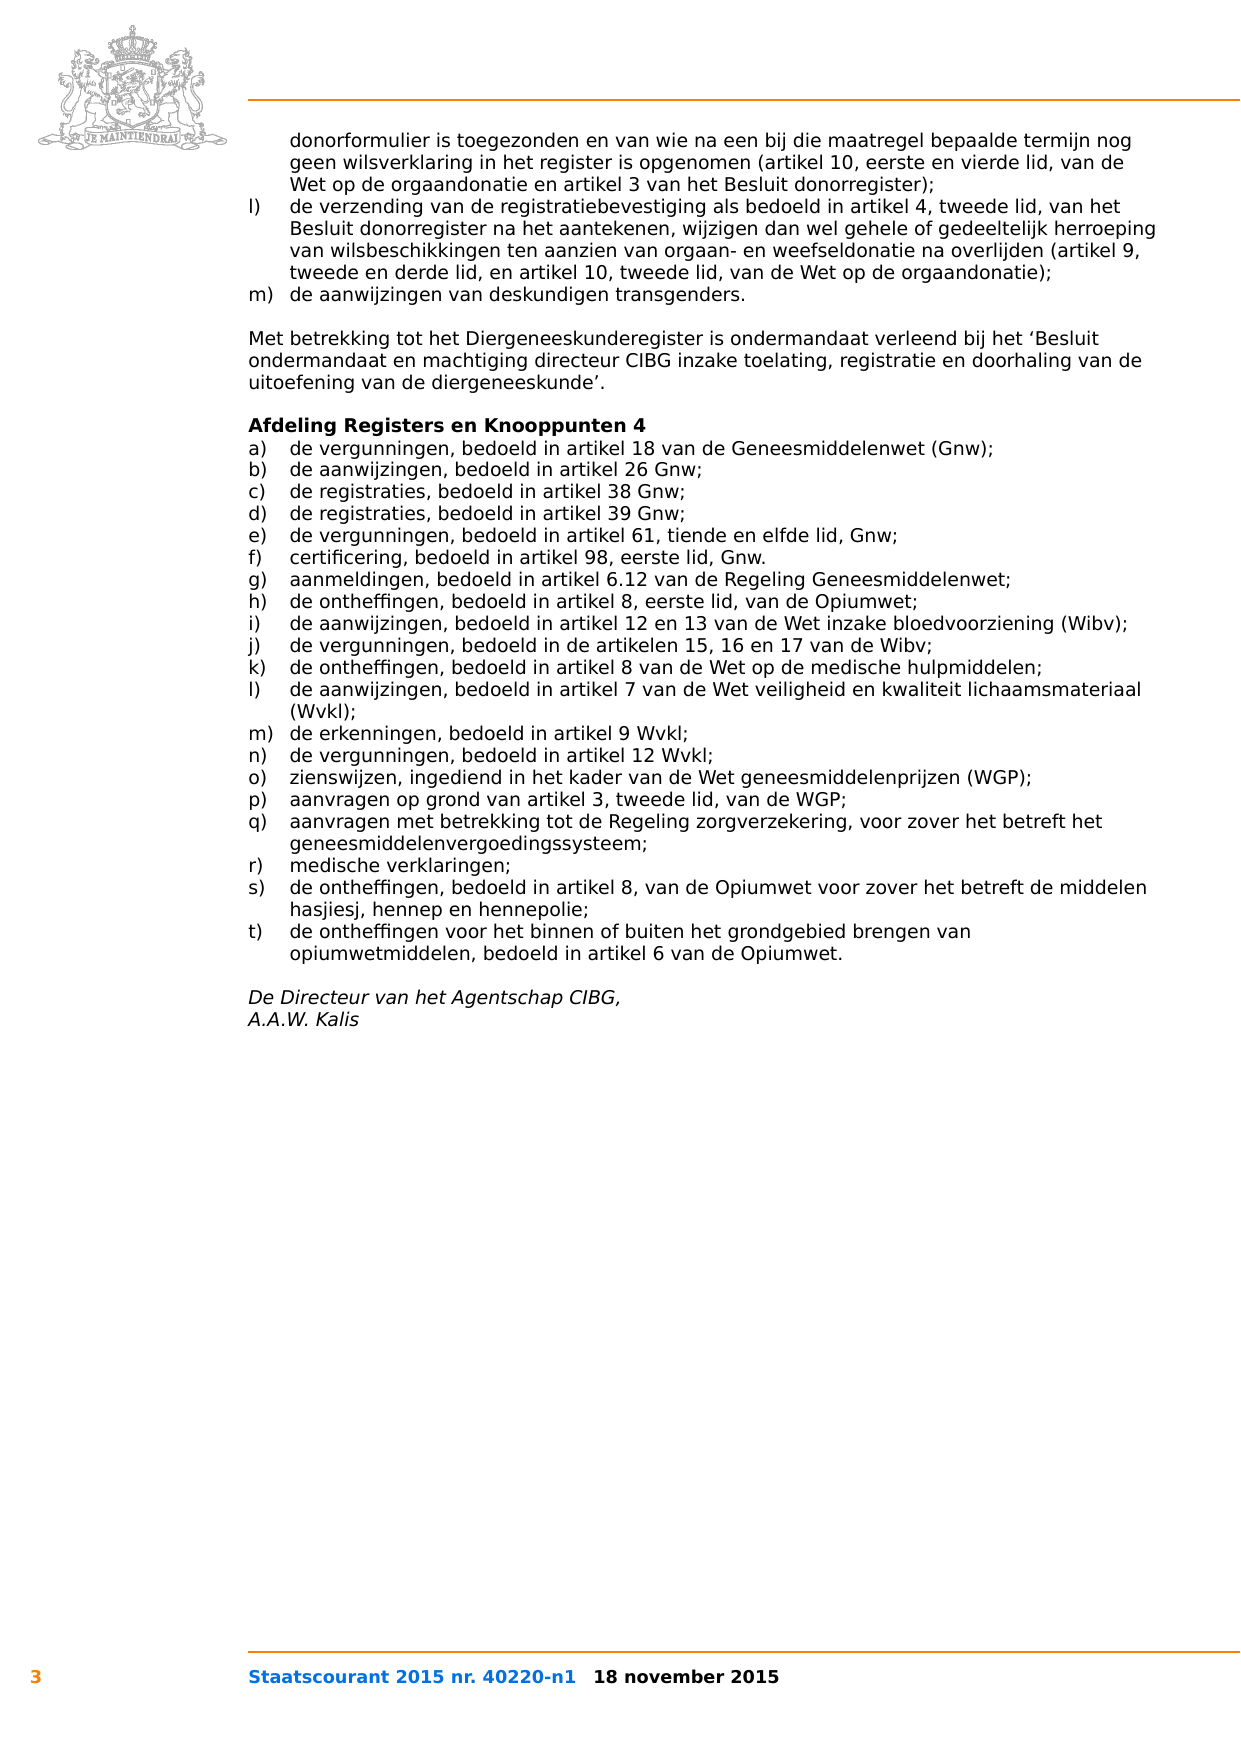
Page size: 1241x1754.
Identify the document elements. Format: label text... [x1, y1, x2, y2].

text a) de vergunningen, bedoeld in artikel 18 van de Geneesmiddelenwet (Gnw); [248, 437, 1163, 459]
text n) de vergunningen, bedoeld in artikel 12 Wvkl; [248, 745, 1163, 767]
text q) aanvragen met betrekking tot de Regeling zorgverzekering, voor zover het betreft het geneesmiddelenvergoedingssysteem; [248, 811, 1163, 855]
text r) medische verklaringen; [248, 855, 1163, 877]
text m) de aanwijzingen van deskundigen transgenders. [248, 284, 1163, 306]
text t) de ontheffingen voor het binnen of buiten het grondgebied brengen van opiumwetmiddelen, bedoeld in artikel 6 van de Opiumwet. [248, 921, 1163, 965]
text j) de vergunningen, bedoeld in de artikelen 15, 16 en 17 van de Wibv; [248, 635, 1163, 657]
text g) aanmeldingen, bedoeld in artikel 6.12 van de Regeling Geneesmiddelenwet; [248, 569, 1163, 591]
text Met betrekking tot het Diergeneeskunderegister is ondermandaat verleend bij het ‘Besluit ondermandaat en machtiging directeur CIBG inzake toelating, registratie en doorhaling van de uitoefening van de diergeneeskunde’. [248, 328, 1163, 393]
text m) de erkenningen, bedoeld in artikel 9 Wvkl; [248, 723, 1163, 745]
text d) de registraties, bedoeld in artikel 39 Gnw; [248, 503, 1163, 525]
text b) de aanwijzingen, bedoeld in artikel 26 Gnw; [248, 459, 1163, 481]
text s) de ontheffingen, bedoeld in artikel 8, van de Opiumwet voor zover het betreft de middelen hasjiesj, hennep en hennepolie; [248, 877, 1163, 921]
text Afdeling Registers en Knooppunten 4 [248, 415, 1163, 437]
text h) de ontheffingen, bedoeld in artikel 8, eerste lid, van de Opiumwet; [248, 591, 1163, 613]
text donorformulier is toegezonden en van wie na een bij die maatregel bepaalde termijn nog geen wilsverklaring in het register is opgenomen (artikel 10, eerste en vierde lid, van de Wet op de orgaandonatie en artikel 3 van het Besluit donorregister); [248, 130, 1163, 196]
text f) certificering, bedoeld in artikel 98, eerste lid, Gnw. [248, 547, 1163, 569]
text p) aanvragen op grond van artikel 3, tweede lid, van de WGP; [248, 789, 1163, 811]
text k) de ontheffingen, bedoeld in artikel 8 van de Wet op de medische hulpmiddelen; [248, 657, 1163, 679]
text l) de verzending van de registratiebevestiging als bedoeld in artikel 4, tweede lid, van het Besluit donorregister na het aantekenen, wijzigen dan wel gehele of gedeeltelijk herroeping van wilsbeschikkingen ten aanzien van orgaan- en weefseldonatie na overlijden (artikel 9, tweede en derde lid, en artikel 10, tweede lid, van de Wet op de orgaandonatie); [248, 196, 1163, 284]
text e) de vergunningen, bedoeld in artikel 61, tiende en elfde lid, Gnw; [248, 525, 1163, 547]
text l) de aanwijzingen, bedoeld in artikel 7 van de Wet veiligheid en kwaliteit lichaamsmateriaal (Wvkl); [248, 679, 1163, 723]
text De Directeur van het Agentschap CIBG, A.A.W. Kalis [248, 987, 1163, 1031]
picture [38, 25, 227, 150]
text c) de registraties, bedoeld in artikel 38 Gnw; [248, 481, 1163, 503]
text i) de aanwijzingen, bedoeld in artikel 12 en 13 van de Wet inzake bloedvoorziening (Wibv); [248, 613, 1163, 635]
text o) zienswijzen, ingediend in het kader van de Wet geneesmiddelenprijzen (WGP); [248, 767, 1163, 789]
